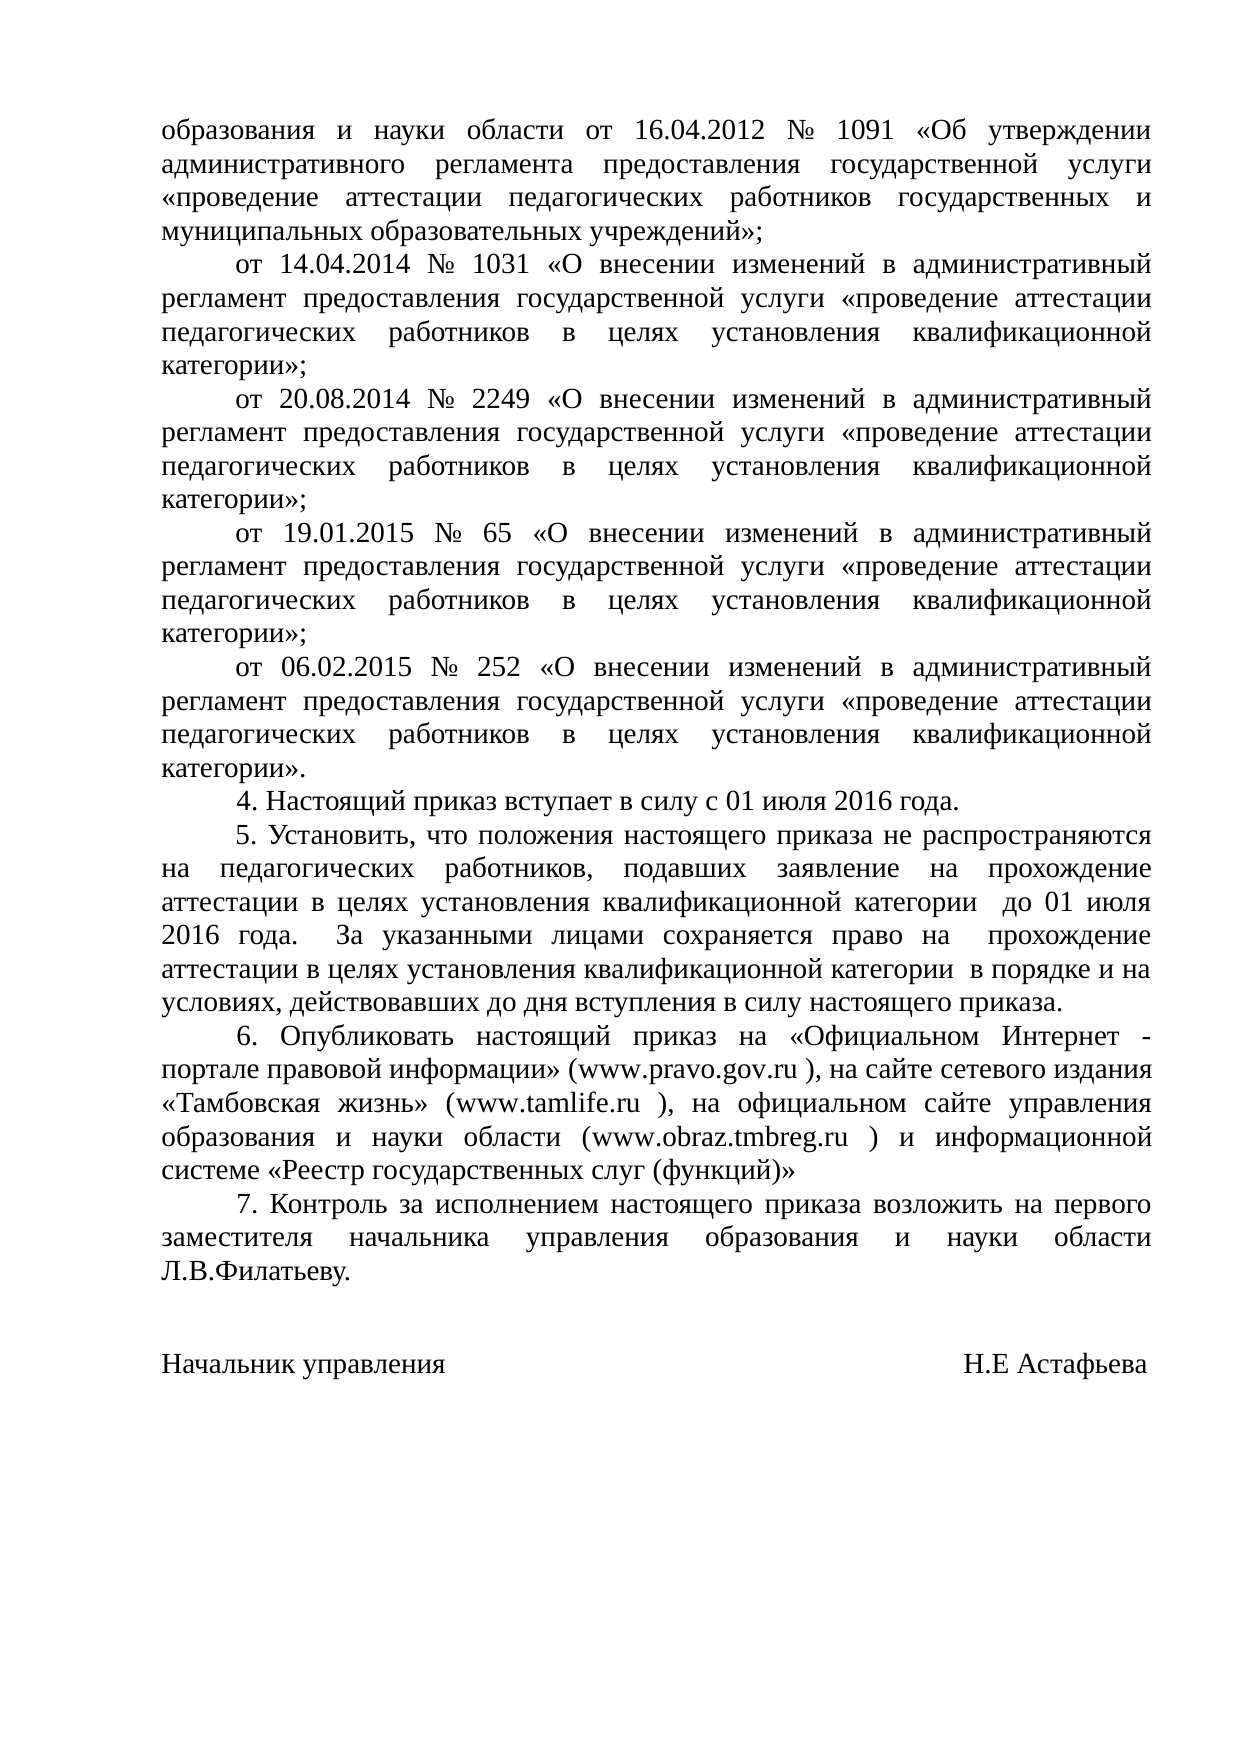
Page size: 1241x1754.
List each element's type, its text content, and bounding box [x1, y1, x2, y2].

text 6. Опубликовать настоящий приказ на «Официальном Интернет - портале правовой информации» (www.pravo.gov.ru ), на сайте сетевого издания «Тамбовская жизнь» (www.tamlife.ru ), на официальном сайте управления образования и науки области (www.obraz.tmbreg.ru ) и информационной системе «Реестр государственных слуг (функций)» [161, 1018, 1152, 1186]
text 7. Контроль за исполнением настоящего приказа возложить на первого заместителя начальника управления образования и науки области Л.В.Филатьеву. [161, 1186, 1152, 1286]
subtitle Начальник управления Н.Е Астафьева [1087, 1353, 1152, 1378]
text образования и науки области от 16.04.2012 № 1091 «Об утверждении административного регламента предоставления государственной услуги «проведение аттестации педагогических работников государственных и муниципальных образовательных учреждений»; [161, 112, 1152, 247]
text 5. Установить, что положения настоящего приказа не распространяются на педагогических работников, подавших заявление на прохождение аттестации в целях установления квалификационной категории до 01 июля 2016 года. За указанными лицами сохраняется право на прохождение аттестации в целях установления квалификационной категории в порядке и на условиях, действовавших до дня вступления в силу настоящего приказа. [161, 817, 1152, 1018]
text от 14.04.2014 № 1031 «О внесении изменений в административный регламент предоставления государственной услуги «проведение аттестации педагогических работников в целях установления квалификационной категории»; [161, 247, 1152, 381]
text 4. Настоящий приказ вступает в силу с 01 июля 2016 года. [161, 783, 1152, 817]
text от 19.01.2015 № 65 «О внесении изменений в административный регламент предоставления государственной услуги «проведение аттестации педагогических работников в целях установления квалификационной категории»; [161, 515, 1152, 649]
text от 20.08.2014 № 2249 «О внесении изменений в административный регламент предоставления государственной услуги «проведение аттестации педагогических работников в целях установления квалификационной категории»; [161, 381, 1152, 515]
subtitle Начальник управления Н.Е Астафьева [161, 1353, 1084, 1378]
text от 06.02.2015 № 252 «О внесении изменений в административный регламент предоставления государственной услуги «проведение аттестации педагогических работников в целях установления квалификационной категории». [161, 649, 1152, 783]
